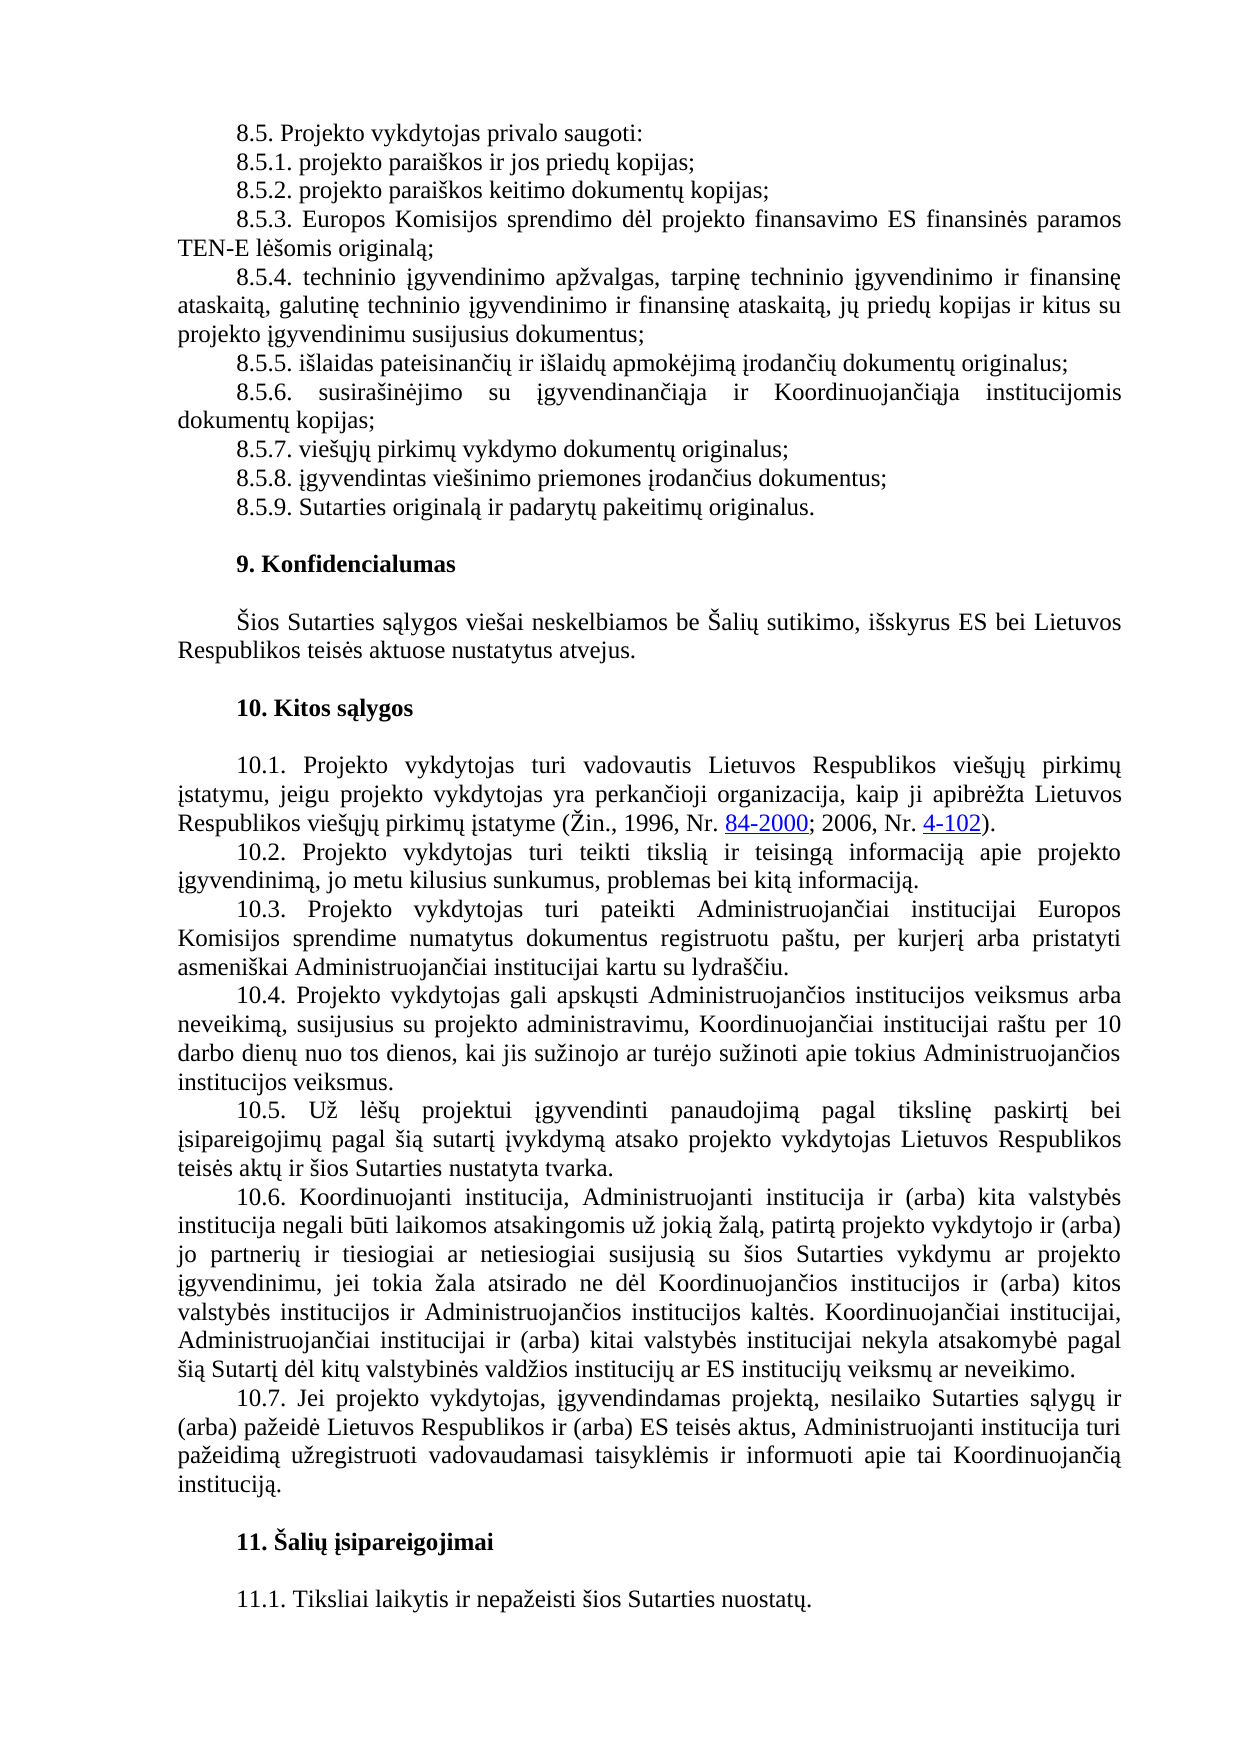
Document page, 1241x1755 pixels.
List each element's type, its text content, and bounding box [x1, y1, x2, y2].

text 8.5. Projekto vykdytojas privalo saugoti: [177, 118, 1122, 147]
text 10.7. Jei projekto vykdytojas, įgyvendindamas projektą, nesilaiko Sutarties sąlygų ir (arba) pažeidė Lietuvos Respublikos ir (arba) ES teisės aktus, Administruojanti institucija turi pažeidimą užregistruoti vadovaudamasi taisyklėmis ir informuoti apie tai Koordinuojančią instituciją. [177, 1383, 1122, 1498]
text 8.5.6. susirašinėjimo su įgyvendinančiąja ir Koordinuojančiąja institucijomis dokumentų kopijas; [177, 377, 1122, 434]
text 8.5.7. viešųjų pirkimų vykdymo dokumentų originalus; [177, 434, 1122, 463]
text 8.5.2. projekto paraiškos keitimo dokumentų kopijas; [177, 176, 1122, 204]
text 8.5.5. išlaidas pateisinančių ir išlaidų apmokėjimą įrodančių dokumentų originalus; [177, 348, 1122, 377]
text 10.2. Projekto vykdytojas turi teikti tikslią ir teisingą informaciją apie projekto įgyvendinimą, jo metu kilusius sunkumus, problemas bei kitą informaciją. [177, 837, 1122, 894]
text 10.4. Projekto vykdytojas gali apskųsti Administruojančios institucijos veiksmus arba neveikimą, susijusius su projekto administravimu, Koordinuojančiai institucijai raštu per 10 darbo dienų nuo tos dienos, kai jis sužinojo ar turėjo sužinoti apie tokius Administruojančios institucijos veiksmus. [177, 981, 1122, 1096]
text 8.5.8. įgyvendintas viešinimo priemones įrodančius dokumentus; [177, 463, 1122, 492]
text Šios Sutarties sąlygos viešai neskelbiamos be Šalių sutikimo, išskyrus ES bei Lietuvos Respublikos teisės aktuose nustatytus atvejus. [177, 607, 1122, 664]
text 8.5.9. Sutarties originalą ir padarytų pakeitimų originalus. [177, 492, 1122, 521]
text 10. Kitos sąlygos [177, 693, 1122, 722]
text 8.5.3. Europos Komisijos sprendimo dėl projekto finansavimo ES finansinės paramos TEN-E lėšomis originalą; [177, 204, 1122, 262]
text 11.1. Tiksliai laikytis ir nepažeisti šios Sutarties nuostatų. [177, 1584, 1122, 1613]
text 11. Šalių įsipareigojimai [177, 1527, 1122, 1556]
text 10.5. Už lėšų projektui įgyvendinti panaudojimą pagal tikslinę paskirtį bei įsipareigojimų pagal šią sutartį įvykdymą atsako projekto vykdytojas Lietuvos Respublikos teisės aktų ir šios Sutarties nustatyta tvarka. [177, 1096, 1122, 1182]
text 8.5.4. techninio įgyvendinimo apžvalgas, tarpinę techninio įgyvendinimo ir finansinę ataskaitą, galutinę techninio įgyvendinimo ir finansinę ataskaitą, jų priedų kopijas ir kitus su projekto įgyvendinimu susijusius dokumentus; [177, 262, 1122, 348]
text 8.5.1. projekto paraiškos ir jos priedų kopijas; [177, 147, 1122, 176]
text 9. Konfidencialumas [177, 549, 1122, 578]
text 10.3. Projekto vykdytojas turi pateikti Administruojančiai institucijai Europos Komisijos sprendime numatytus dokumentus registruotu paštu, per kurjerį arba pristatyti asmeniškai Administruojančiai institucijai kartu su lydraščiu. [177, 894, 1122, 981]
text 10.6. Koordinuojanti institucija, Administruojanti institucija ir (arba) kita valstybės institucija negali būti laikomos atsakingomis už jokią žalą, patirtą projekto vykdytojo ir (arba) jo partnerių ir tiesiogiai ar netiesiogiai susijusią su šios Sutarties vykdymu ar projekto įgyvendinimu, jei tokia žala atsirado ne dėl Koordinuojančios institucijos ir (arba) kitos valstybės institucijos ir Administruojančios institucijos kaltės. Koordinuojančiai institucijai, Administruojančiai institucijai ir (arba) kitai valstybės institucijai nekyla atsakomybė pagal šią Sutartį dėl kitų valstybinės valdžios institucijų ar ES institucijų veiksmų ar neveikimo. [177, 1182, 1122, 1383]
text 10.1. Projekto vykdytojas turi vadovautis Lietuvos Respublikos viešųjų pirkimų įstatymu, jeigu projekto vykdytojas yra perkančioji organizacija, kaip ji apibrėžta Lietuvos Respublikos viešųjų pirkimų įstatyme (Žin., 1996, Nr. 84-2000; 2006, Nr. 4-102). [177, 751, 1122, 837]
